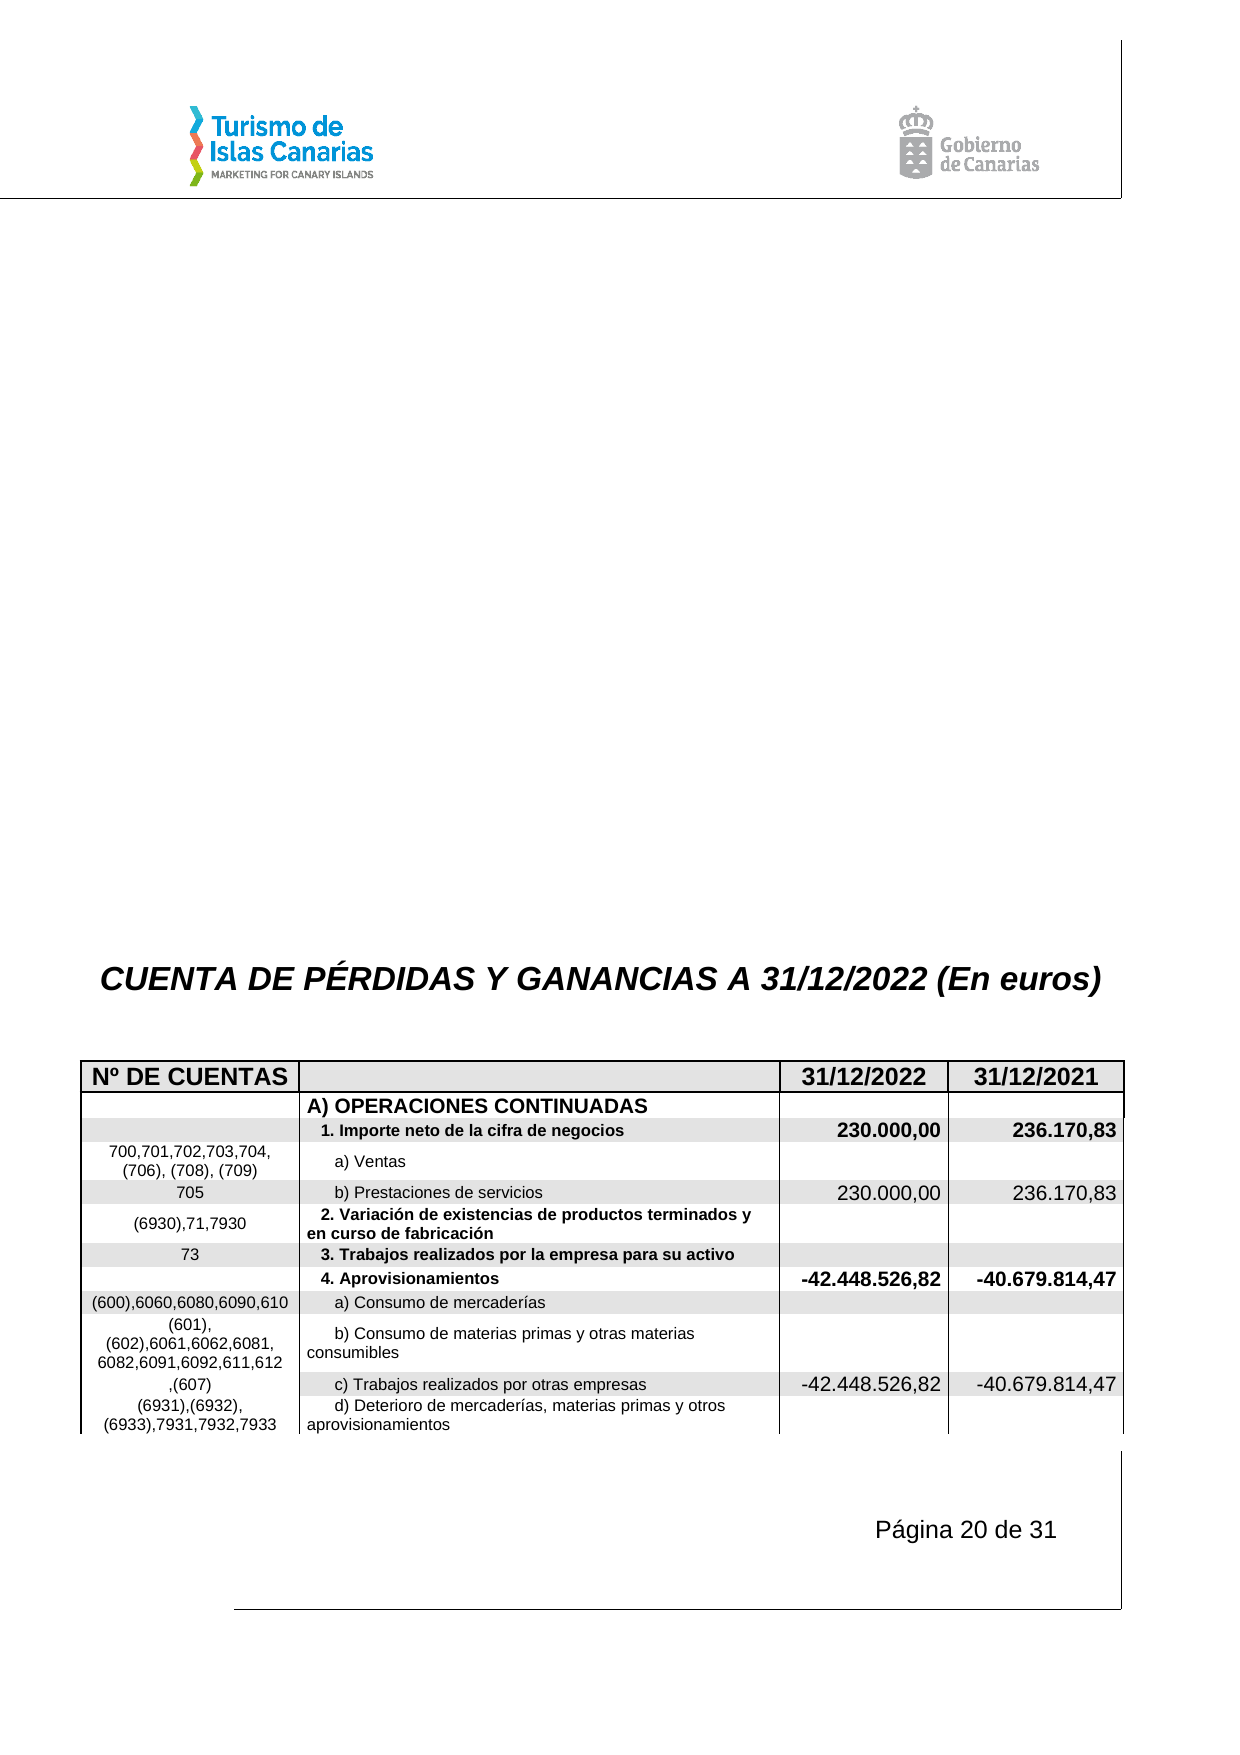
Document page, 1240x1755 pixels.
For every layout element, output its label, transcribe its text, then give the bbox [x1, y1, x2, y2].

table_cell -42.448.526,82 [780, 1267, 948, 1291]
table_cell [299, 998, 780, 1036]
table_cell d) Deterioro de mercaderías, materias primas y otros aprovisionamientos [300, 1396, 779, 1434]
table_cell 230.000,00 [780, 1118, 948, 1142]
table_cell [780, 1093, 948, 1118]
table_cell 236.170,83 [949, 1180, 1123, 1204]
table_cell a) Consumo de mercaderías [300, 1291, 779, 1314]
table_cell [82, 1118, 299, 1142]
table_cell c) Trabajos realizados por otras empresas [300, 1372, 779, 1396]
table_cell [780, 1315, 948, 1372]
table_cell [949, 1204, 1123, 1243]
table_cell [780, 1036, 948, 1060]
table_cell Nº DE CUENTAS [82, 1062, 298, 1091]
table_cell [81, 1036, 299, 1060]
table_cell [949, 1093, 1123, 1118]
table_cell 705 [82, 1180, 299, 1204]
table_cell a) Ventas [300, 1142, 779, 1180]
table_cell [949, 1396, 1123, 1434]
table_cell 4. Aprovisionamientos [300, 1267, 779, 1291]
table_cell [780, 1142, 948, 1180]
table_cell [299, 1036, 780, 1060]
table_cell 236.170,83 [949, 1118, 1123, 1142]
table_cell 73 [82, 1243, 299, 1267]
table_cell -42.448.526,82 [780, 1372, 948, 1396]
table_cell [949, 1142, 1123, 1180]
table_cell [949, 1243, 1123, 1267]
table_cell [948, 1036, 1124, 1060]
table_cell (601), (602),6061,6062,6081, 6082,6091,6092,611,612 [82, 1315, 299, 1372]
table_header CUENTA DE PÉRDIDAS Y GANANCIAS A 31/12/2022 (En euros) [81, 959, 1124, 997]
table_cell [780, 1204, 948, 1243]
table_cell (600),6060,6080,6090,610 [82, 1291, 299, 1314]
picture [0, 40, 1240, 238]
table_cell 31/12/2022 [781, 1062, 947, 1091]
table_cell [780, 1291, 948, 1314]
table_cell [949, 1291, 1123, 1314]
table_cell [780, 1396, 948, 1434]
table_cell [780, 998, 948, 1036]
table_cell [949, 1315, 1123, 1372]
table_cell (6930),71,7930 [82, 1204, 299, 1243]
table_cell (6931),(6932),(6933),7931,7932,7933 [82, 1396, 299, 1434]
table_cell -40.679.814,47 [949, 1267, 1123, 1291]
table_cell b) Prestaciones de servicios [300, 1180, 779, 1204]
table_cell 1. Importe neto de la cifra de negocios [300, 1118, 779, 1142]
table_cell 700,701,702,703,704, (706), (708), (709) [82, 1142, 299, 1180]
table_cell 230.000,00 [780, 1180, 948, 1204]
table_cell [82, 1267, 299, 1291]
table_cell -40.679.814,47 [949, 1372, 1123, 1396]
table_cell [780, 1243, 948, 1267]
table_cell A) OPERACIONES CONTINUADAS [300, 1093, 779, 1118]
table_cell [82, 1093, 299, 1118]
table_cell 2. Variación de existencias de productos terminados y en curso de fabricación [300, 1204, 779, 1243]
table_cell [300, 1062, 779, 1091]
table_cell 3. Trabajos realizados por la empresa para su activo [300, 1243, 779, 1267]
table_cell [948, 998, 1124, 1036]
table_cell 31/12/2021 [949, 1062, 1123, 1091]
table_cell b) Consumo de materias primas y otras materias consumibles [300, 1315, 779, 1372]
table_cell [81, 998, 299, 1036]
table_cell ,(607) [82, 1372, 299, 1396]
